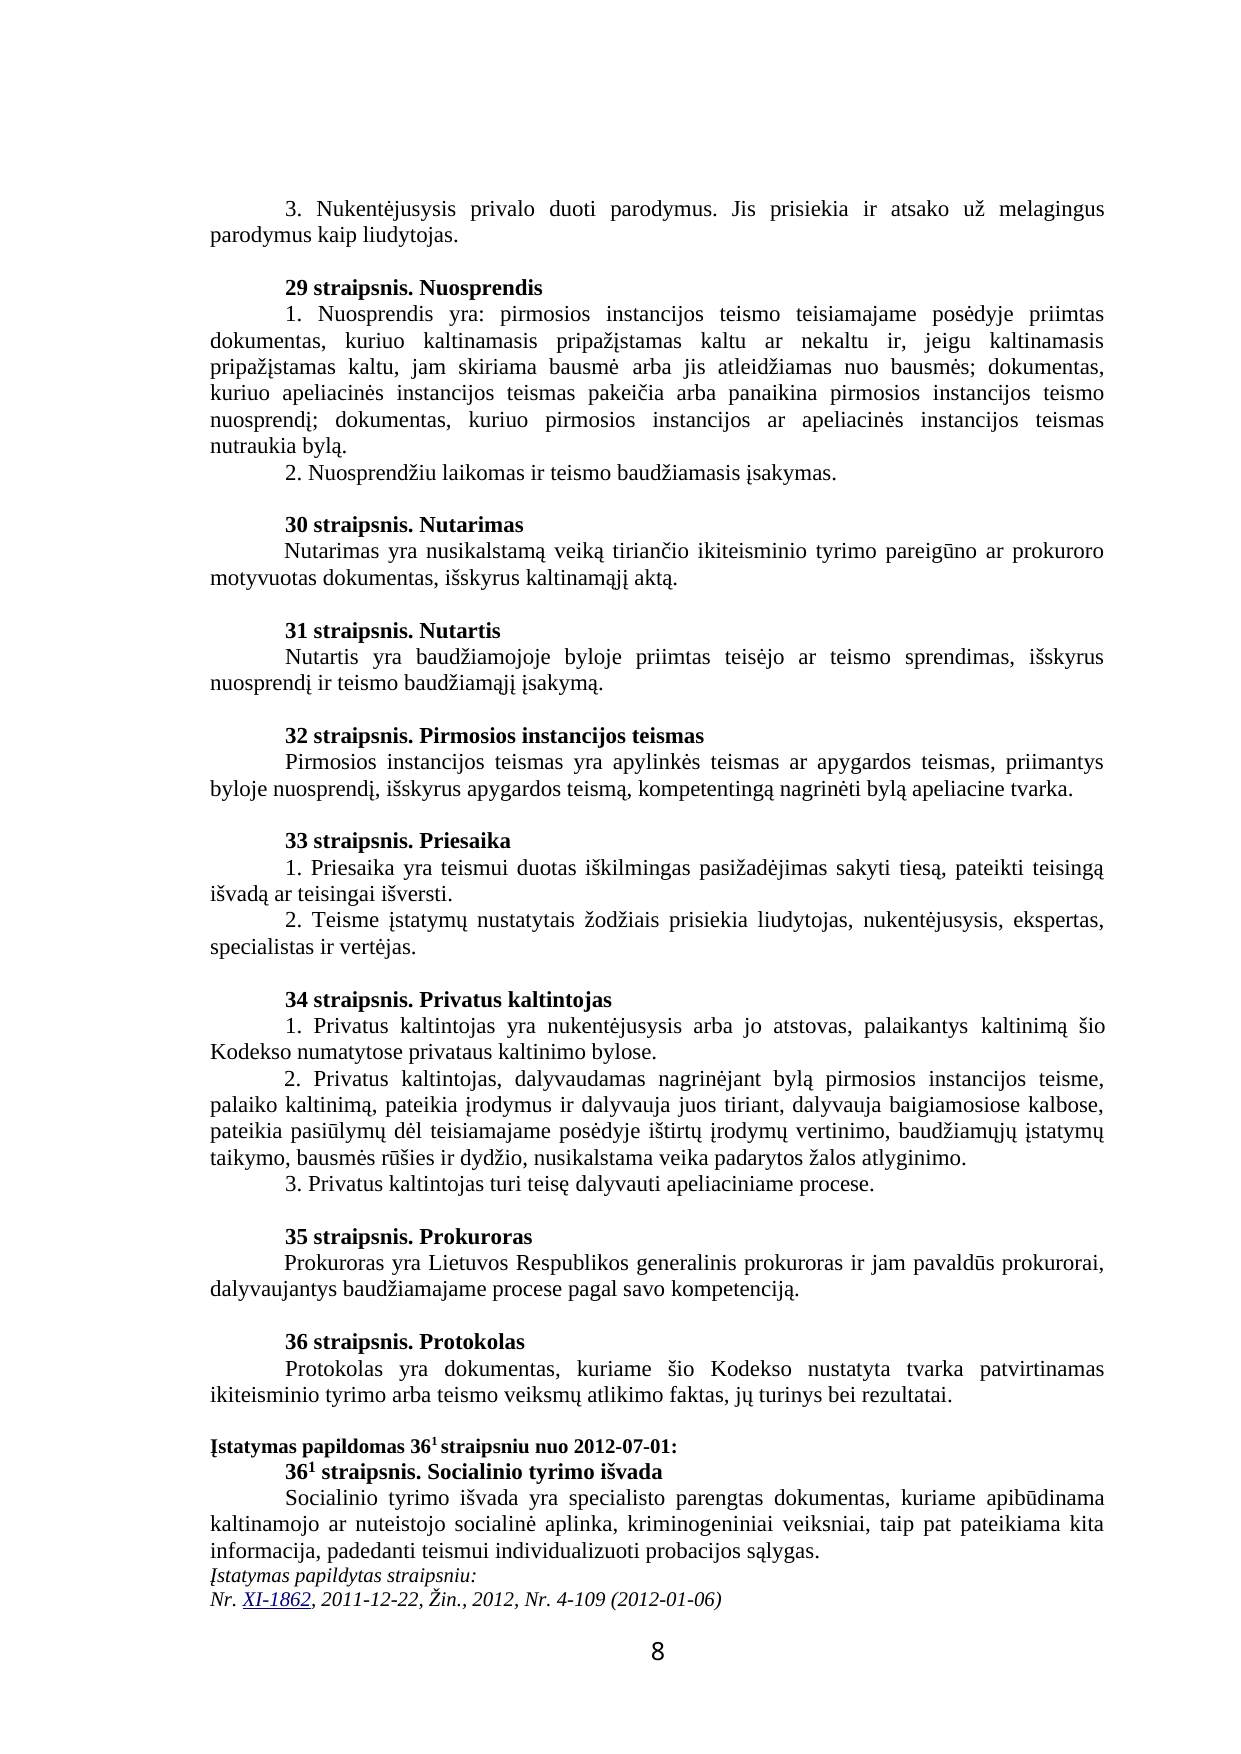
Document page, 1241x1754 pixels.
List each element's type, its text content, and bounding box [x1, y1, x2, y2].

text Protokolas yra dokumentas, kuriame šio Kodekso nustatyta tvarka patvirtinamas ikiteisminio tyrimo arba teismo veiksmų atlikimo faktas, jų turinys bei rezultatai. [210, 1354, 1106, 1407]
text 31 straipsnis. Nutartis [210, 617, 1106, 643]
text Prokuroras yra Lietuvos Respublikos generalinis prokuroras ir jam pavaldūs prokurorai, dalyvaujantys baudžiamajame procese pagal savo kompetenciją. [210, 1249, 1106, 1302]
text Nr. XI-1862, 2011-12-22, Žin., 2012, Nr. 4-109 (2012-01-06) [210, 1587, 1106, 1611]
text 29 straipsnis. Nuosprendis [210, 274, 1106, 300]
text 32 straipsnis. Pirmosios instancijos teismas [210, 722, 1106, 748]
text Nutarimas yra nusikalstamą veiką tiriančio ikiteisminio tyrimo pareigūno ar prokuroro motyvuotas dokumentas, išskyrus kaltinamąjį aktą. [210, 538, 1106, 590]
text 1. Nuosprendis yra: pirmosios instancijos teismo teisiamajame posėdyje priimtas dokumentas, kuriuo kaltinamasis pripažįstamas kaltu ar nekaltu ir, jeigu kaltinamasis pripažįstamas kaltu, jam skiriama bausmė arba jis atleidžiamas nuo bausmės; dokumentas, kuriuo apeliacinės instancijos teismas pakeičia arba panaikina pirmosios instancijos teismo nuosprendį; dokumentas, kuriuo pirmosios instancijos ar apeliacinės instancijos teismas nutraukia bylą. [210, 300, 1106, 458]
text 3. Privatus kaltintojas turi teisę dalyvauti apeliaciniame procese. [210, 1170, 1106, 1196]
text 34 straipsnis. Privatus kaltintojas [210, 986, 1106, 1012]
text Įstatymas papildomas 361 straipsniu nuo 2012-07-01: [210, 1434, 1106, 1458]
text 2. Privatus kaltintojas, dalyvaudamas nagrinėjant bylą pirmosios instancijos teisme, palaiko kaltinimą, pateikia įrodymus ir dalyvauja juos tiriant, dalyvauja baigiamosiose kalbose, pateikia pasiūlymų dėl teisiamajame posėdyje ištirtų įrodymų vertinimo, baudžiamųjų įstatymų taikymo, bausmės rūšies ir dydžio, nusikalstama veika padarytos žalos atlyginimo. [210, 1065, 1106, 1170]
text Nutartis yra baudžiamojoje byloje priimtas teisėjo ar teismo sprendimas, išskyrus nuosprendį ir teismo baudžiamąjį įsakymą. [210, 643, 1106, 696]
text 1. Privatus kaltintojas yra nukentėjusysis arba jo atstovas, palaikantys kaltinimą šio Kodekso numatytose privataus kaltinimo bylose. [210, 1012, 1106, 1065]
text Socialinio tyrimo išvada yra specialisto parengtas dokumentas, kuriame apibūdinama kaltinamojo ar nuteistojo socialinė aplinka, kriminogeniniai veiksniai, taip pat pateikiama kita informacija, padedanti teismui individualizuoti probacijos sąlygas. [210, 1484, 1106, 1563]
text 30 straipsnis. Nutarimas [210, 511, 1106, 538]
text 2. Nuosprendžiu laikomas ir teismo baudžiamasis įsakymas. [210, 458, 1106, 485]
text 35 straipsnis. Prokuroras [210, 1223, 1106, 1249]
text Pirmosios instancijos teismas yra apylinkės teismas ar apygardos teismas, priimantys byloje nuosprendį, išskyrus apygardos teismą, kompetentingą nagrinėti bylą apeliacine tvarka. [210, 748, 1106, 801]
text 33 straipsnis. Priesaika [210, 827, 1106, 854]
text 2. Teisme įstatymų nustatytais žodžiais prisiekia liudytojas, nukentėjusysis, ekspertas, specialistas ir vertėjas. [210, 907, 1106, 959]
text 1. Priesaika yra teismui duotas iškilmingas pasižadėjimas sakyti tiesą, pateikti teisingą išvadą ar teisingai išversti. [210, 854, 1106, 907]
text Įstatymas papildytas straipsniu: [210, 1563, 1106, 1587]
text 36 straipsnis. Protokolas [210, 1328, 1106, 1354]
text 361 straipsnis. Socialinio tyrimo išvada [210, 1458, 1106, 1484]
text 3. Nukentėjusysis privalo duoti parodymus. Jis prisiekia ir atsako už melagingus parodymus kaip liudytojas. [210, 195, 1106, 248]
